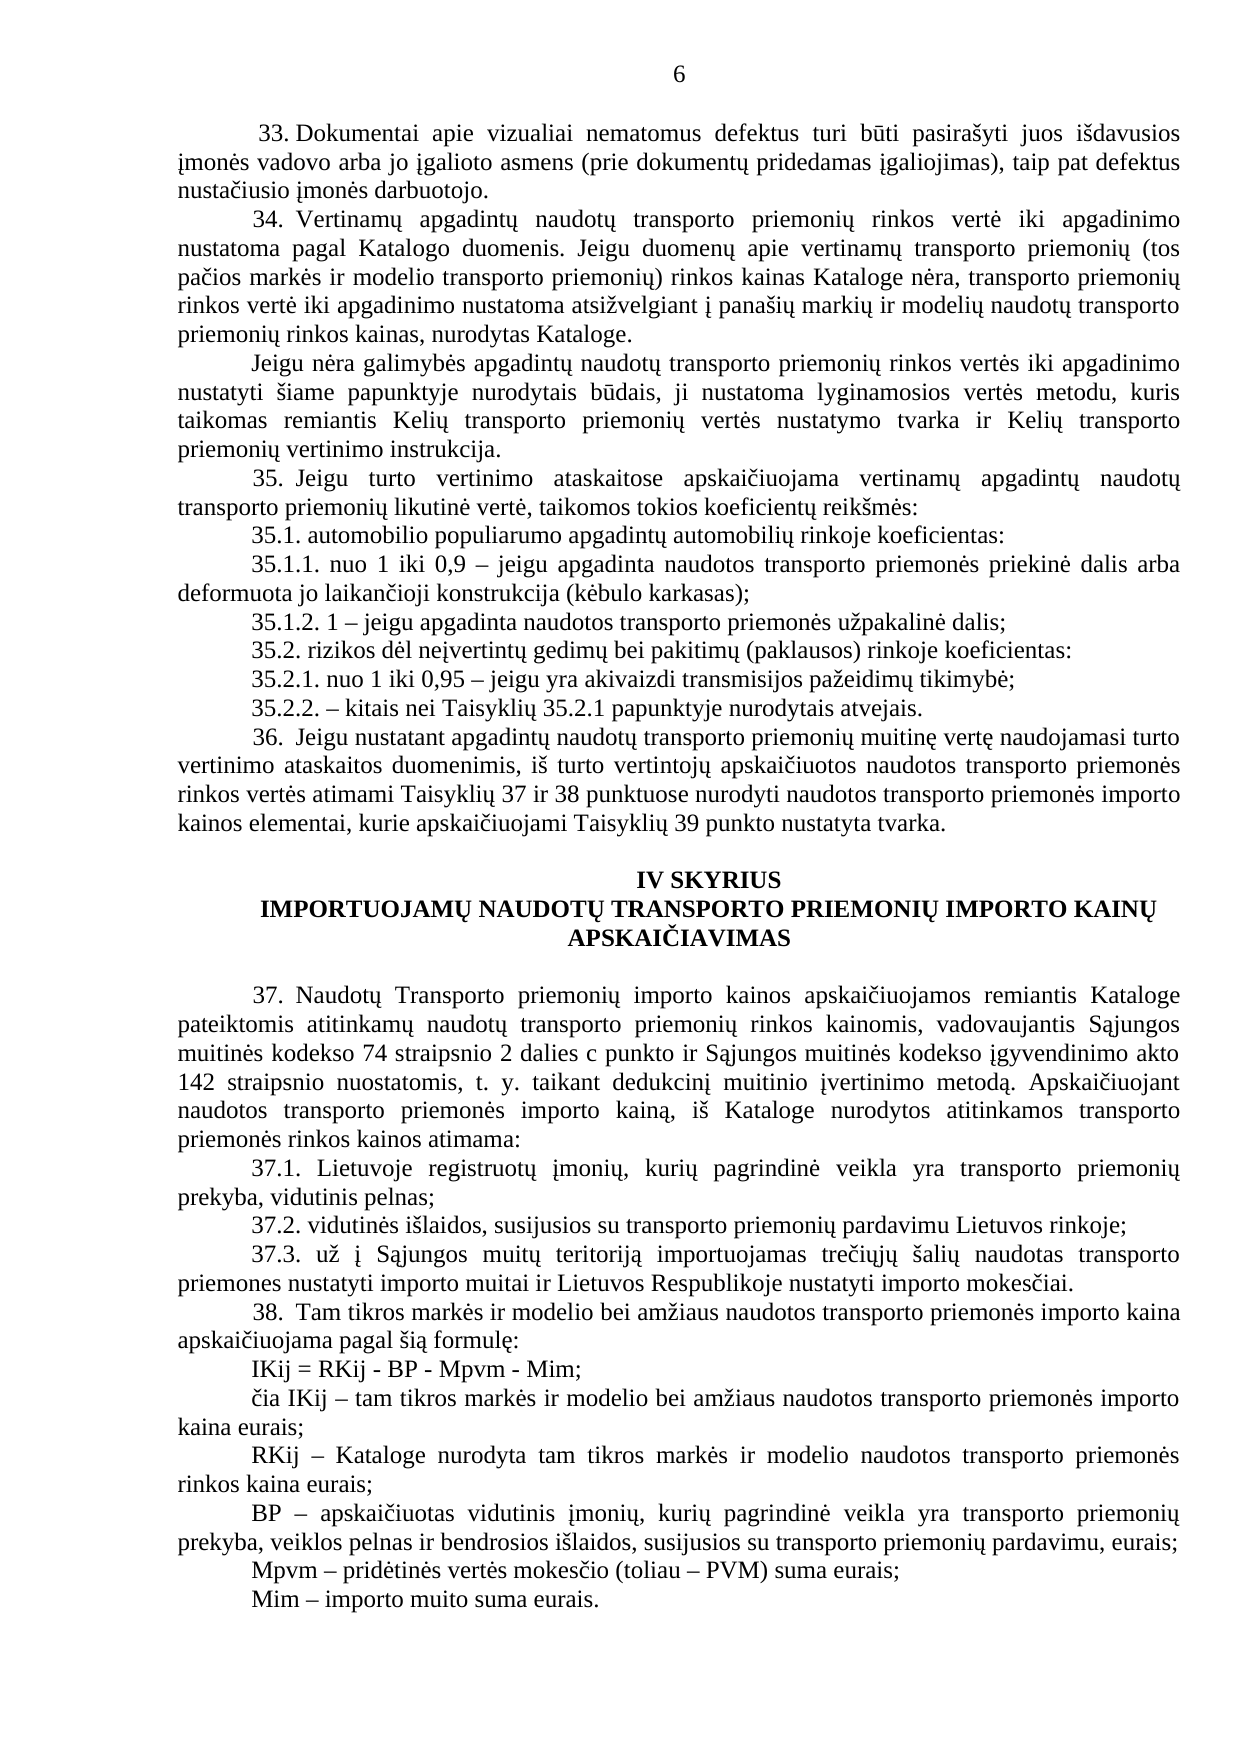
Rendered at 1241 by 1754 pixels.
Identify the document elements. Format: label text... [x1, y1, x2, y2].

text IMPORTUOJAMŲ NAUDOTŲ transporto priemonių IMPORTO KAINŲ APSKAIČIAVIMAS [177, 894, 1181, 952]
text 35.1.2. 1 – jeigu apgadinta naudotos transporto priemonės užpakalinė dalis; [177, 607, 1181, 636]
text Mim – importo muito suma eurais. [177, 1584, 1181, 1613]
text 37. Naudotų Transporto priemonių importo kainos apskaičiuojamos remiantis Kataloge pateiktomis atitinkamų naudotų transporto priemonių rinkos kainomis, vadovaujantis Sąjungos muitinės kodekso 74 straipsnio 2 dalies c punkto ir Sąjungos muitinės kodekso įgyvendinimo akto 142 straipsnio nuostatomis, t. y. taikant dedukcinį muitinio įvertinimo metodą. Apskaičiuojant naudotos transporto priemonės importo kainą, iš Kataloge nurodytos atitinkamos transporto priemonės rinkos kainos atimama: [177, 981, 1181, 1153]
text 35.2.2. – kitais nei Taisyklių 35.2.1 papunktyje nurodytais atvejais. [177, 693, 1181, 722]
text Mpvm – pridėtinės vertės mokesčio (toliau – PVM) suma eurais; [177, 1556, 1181, 1584]
text 35. Jeigu turto vertinimo ataskaitose apskaičiuojama vertinamų apgadintų naudotų transporto priemonių likutinė vertė, taikomos tokios koeficientų reikšmės: [177, 463, 1181, 521]
text 35.1. automobilio populiarumo apgadintų automobilių rinkoje koeficientas: [177, 521, 1181, 549]
text 35.2. rizikos dėl neįvertintų gedimų bei pakitimų (paklausos) rinkoje koeficientas: [177, 636, 1181, 664]
text IKij = RKij - BP - Mpvm - Mim; [177, 1354, 1181, 1383]
text RKij – Kataloge nurodyta tam tikros markės ir modelio naudotos transporto priemonės rinkos kaina eurais; [177, 1441, 1181, 1498]
text 35.1.1. nuo 1 iki 0,9 – jeigu apgadinta naudotos transporto priemonės priekinė dalis arba deformuota jo laikančioji konstrukcija (kėbulo karkasas); [177, 549, 1181, 607]
text IV SKYRIUS [177, 866, 1181, 894]
text 34. Vertinamų apgadintų naudotų transporto priemonių rinkos vertė iki apgadinimo nustatoma pagal Katalogo duomenis. Jeigu duomenų apie vertinamų transporto priemonių (tos pačios markės ir modelio transporto priemonių) rinkos kainas Kataloge nėra, transporto priemonių rinkos vertė iki apgadinimo nustatoma atsižvelgiant į panašių markių ir modelių naudotų transporto priemonių rinkos kainas, nurodytas Kataloge. [177, 204, 1181, 348]
text Jeigu nėra galimybės apgadintų naudotų transporto priemonių rinkos vertės iki apgadinimo nustatyti šiame papunktyje nurodytais būdais, ji nustatoma lyginamosios vertės metodu, kuris taikomas remiantis Kelių transporto priemonių vertės nustatymo tvarka ir Kelių transporto priemonių vertinimo instrukcija. [177, 348, 1181, 463]
text čia IKij – tam tikros markės ir modelio bei amžiaus naudotos transporto priemonės importo kaina eurais; [177, 1383, 1181, 1441]
text 33. Dokumentai apie vizualiai nematomus defektus turi būti pasirašyti juos išdavusios įmonės vadovo arba jo įgalioto asmens (prie dokumentų pridedamas įgaliojimas), taip pat defektus nustačiusio įmonės darbuotojo. [177, 118, 1181, 204]
text 36. Jeigu nustatant apgadintų naudotų transporto priemonių muitinę vertę naudojamasi turto vertinimo ataskaitos duomenimis, iš turto vertintojų apskaičiuotos naudotos transporto priemonės rinkos vertės atimami Taisyklių 37 ir 38 punktuose nurodyti naudotos transporto priemonės importo kainos elementai, kurie apskaičiuojami Taisyklių 39 punkto nustatyta tvarka. [177, 722, 1181, 837]
text 37.3. už į Sąjungos muitų teritoriją importuojamas trečiųjų šalių naudotas transporto priemones nustatyti importo muitai ir Lietuvos Respublikoje nustatyti importo mokesčiai. [177, 1239, 1181, 1297]
text 37.2. vidutinės išlaidos, susijusios su transporto priemonių pardavimu Lietuvos rinkoje; [177, 1211, 1181, 1239]
text 38. Tam tikros markės ir modelio bei amžiaus naudotos transporto priemonės importo kaina apskaičiuojama pagal šią formulę: [177, 1297, 1181, 1354]
text BP – apskaičiuotas vidutinis įmonių, kurių pagrindinė veikla yra transporto priemonių prekyba, veiklos pelnas ir bendrosios išlaidos, susijusios su transporto priemonių pardavimu, eurais; [177, 1498, 1181, 1556]
text 35.2.1. nuo 1 iki 0,95 – jeigu yra akivaizdi transmisijos pažeidimų tikimybė; [177, 664, 1181, 693]
text 37.1. Lietuvoje registruotų įmonių, kurių pagrindinė veikla yra transporto priemonių prekyba, vidutinis pelnas; [177, 1153, 1181, 1211]
